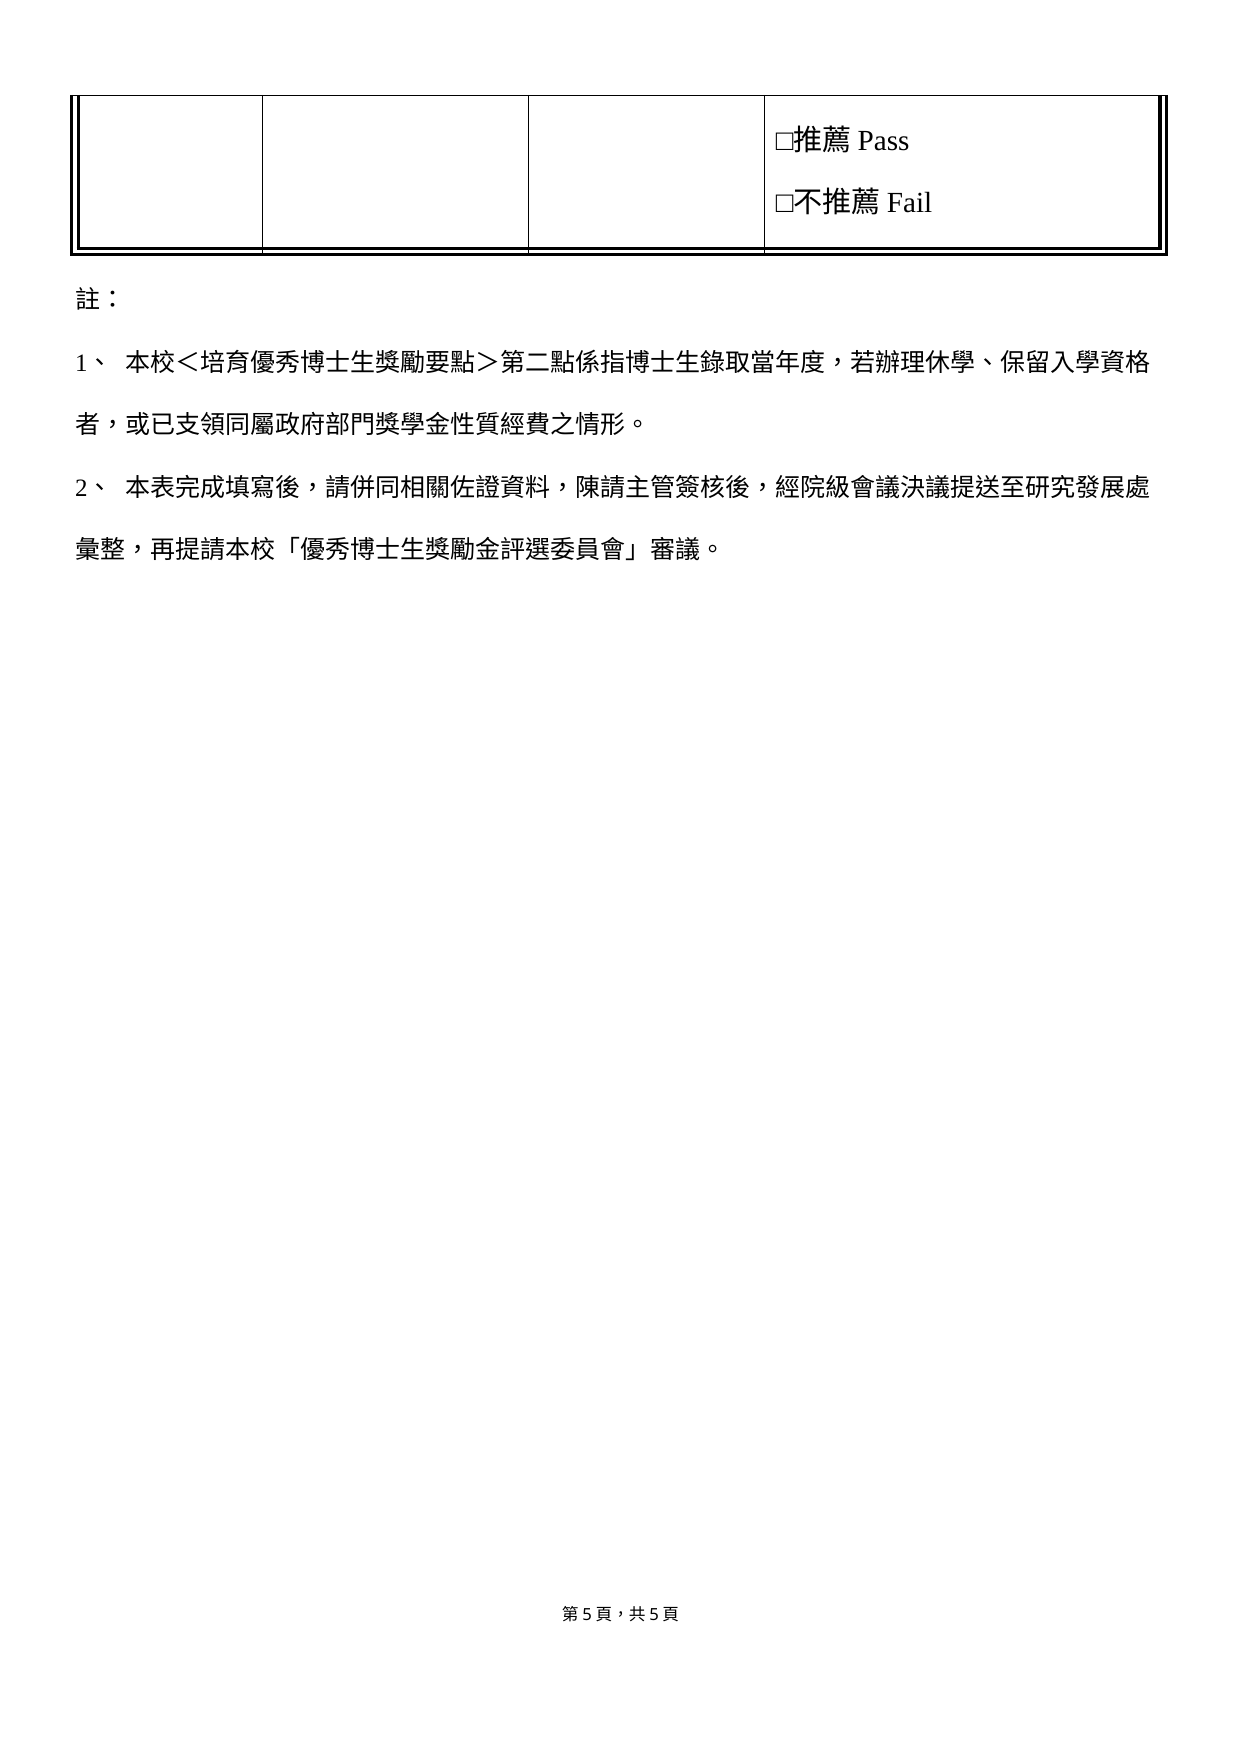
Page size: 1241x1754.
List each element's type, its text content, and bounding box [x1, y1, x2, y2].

table_cell [80, 96, 262, 247]
table_cell □推薦Pass □不推薦Fail [765, 96, 1158, 247]
text 1、 本校＜培育優秀博士生獎勵要點＞第二點係指博士生錄取當年度，若辦理休學、保留入學資格者，或已支領同屬政府部門獎學金性質經費之情形。 [75, 319, 1165, 444]
text 註： [75, 256, 1165, 319]
table_cell [263, 96, 528, 247]
text 2、 本表完成填寫後，請併同相關佐證資料，陳請主管簽核後，經院級會議決議提送至研究發展處彙整，再提請本校「優秀博士生獎勵金評選委員會」審議。 [75, 444, 1165, 569]
table_cell [529, 96, 764, 247]
